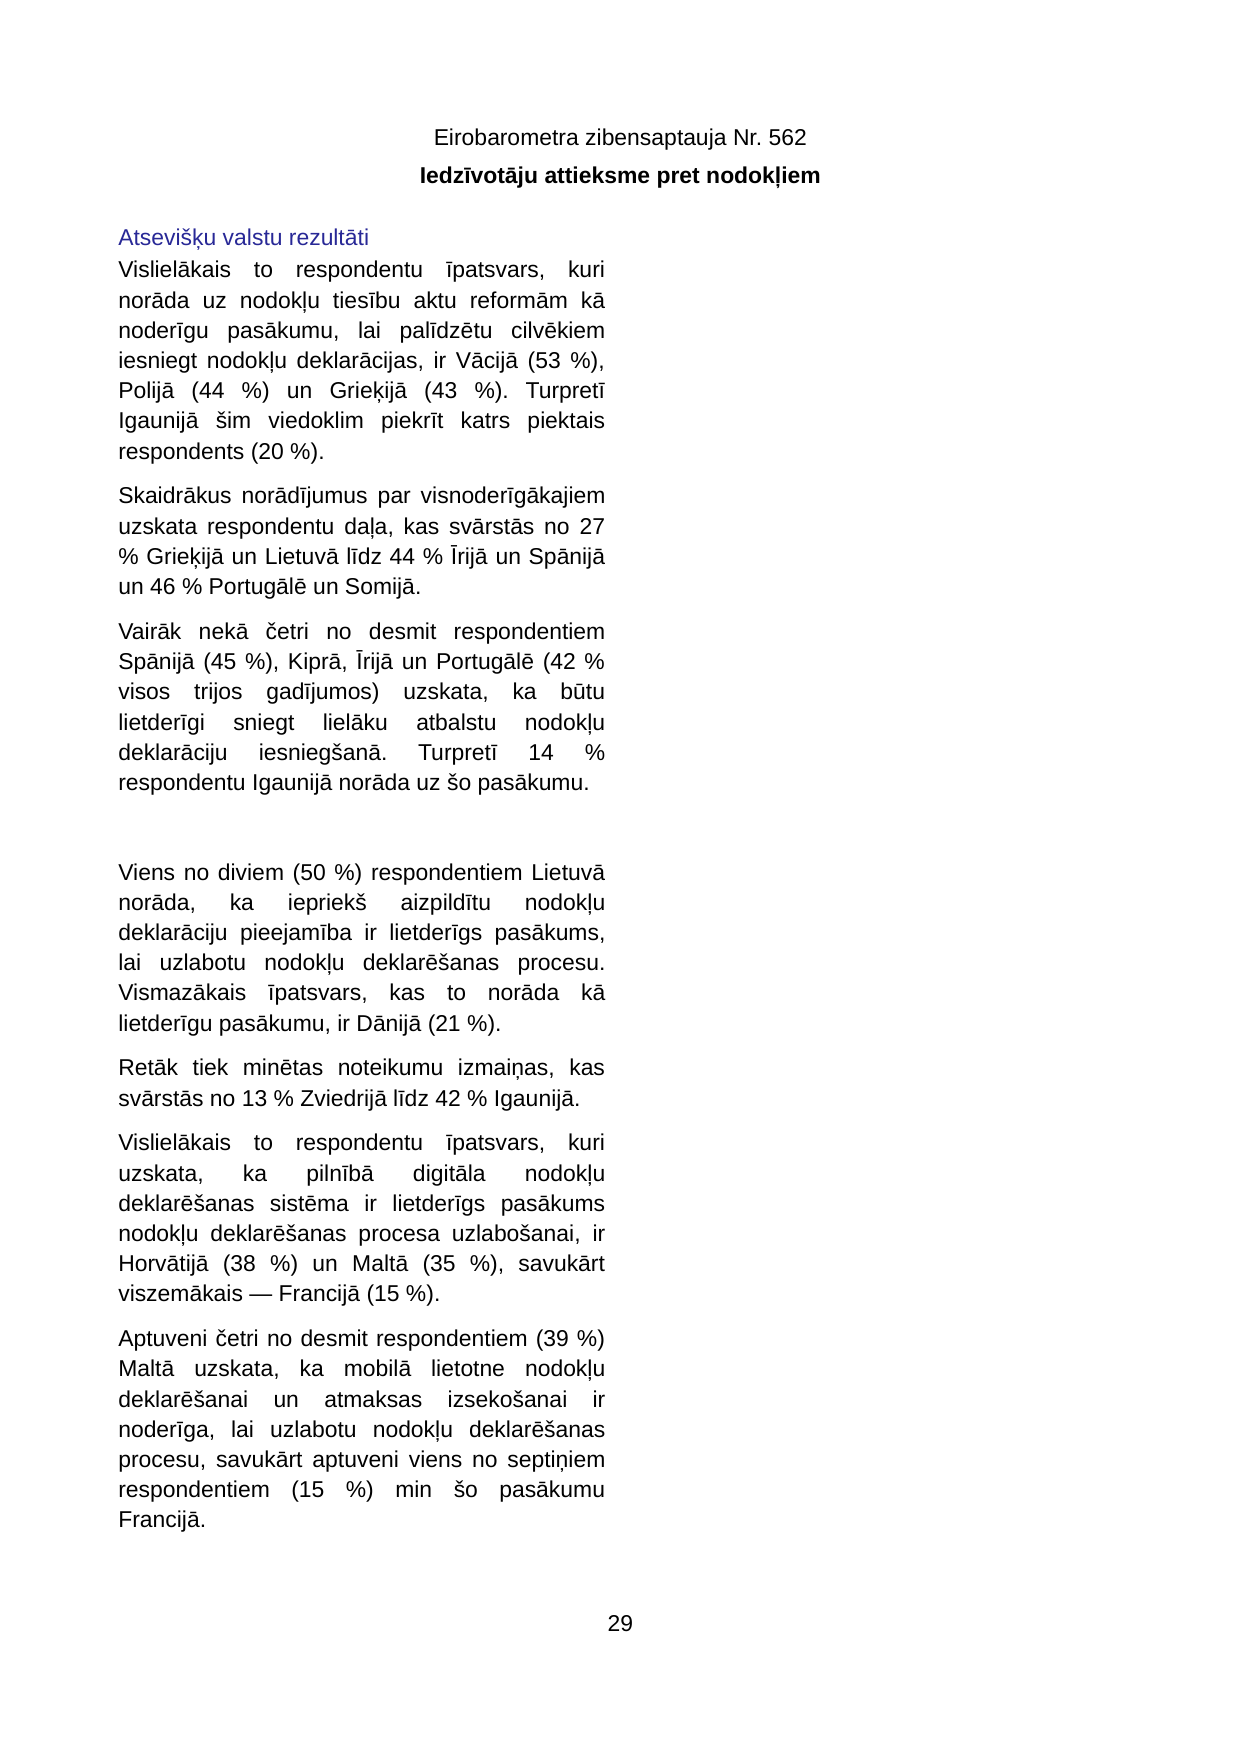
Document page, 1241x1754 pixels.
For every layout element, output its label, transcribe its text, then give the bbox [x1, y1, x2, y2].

text Skaidrākus norādījumus par visnoderīgākajiem uzskata respondentu daļa, kas svārstās no 27 % Grieķijā un Lietuvā līdz 44 % Īrijā un Spānijā un 46 % Portugālē un Somijā. [118, 482, 605, 599]
text Vislielākais to respondentu īpatsvars, kuri uzskata, ka pilnībā digitāla nodokļu deklarēšanas sistēma ir lietderīgs pasākums nodokļu deklarēšanas procesa uzlabošanai, ir Horvātijā (38 %) un Maltā (35 %), savukārt viszemākais — Francijā (15 %). [118, 1129, 605, 1307]
text Vislielākais to respondentu īpatsvars, kuri norāda uz nodokļu tiesību aktu reformām kā noderīgu pasākumu, lai palīdzētu cilvēkiem iesniegt nodokļu deklarācijas, ir Vācijā (53 %), Polijā (44 %) un Grieķijā (43 %). Turpretī Igaunijā šim viedoklim piekrīt katrs piektais respondents (20 %). [118, 256, 605, 464]
text Vairāk nekā četri no desmit respondentiem Spānijā (45 %), Kiprā, Īrijā un Portugālē (42 % visos trijos gadījumos) uzskata, ka būtu lietderīgi sniegt lielāku atbalstu nodokļu deklarāciju iesniegšanā. Turpretī 14 % respondentu Igaunijā norāda uz šo pasākumu. [118, 618, 605, 795]
text Aptuveni četri no desmit respondentiem (39 %) Maltā uzskata, ka mobilā lietotne nodokļu deklarēšanai un atmaksas izsekošanai ir noderīga, lai uzlabotu nodokļu deklarēšanas procesu, savukārt aptuveni viens no septiņiem respondentiem (15 %) min šo pasākumu Francijā. [118, 1325, 605, 1533]
text Viens no diviem (50 %) respondentiem Lietuvā norāda, ka iepriekš aizpildītu nodokļu deklarāciju pieejamība ir lietderīgs pasākums, lai uzlabotu nodokļu deklarēšanas procesu. Vismazākais īpatsvars, kas to norāda kā lietderīgu pasākumu, ir Dānijā (21 %). [118, 858, 605, 1036]
text Atsevišķu valstu rezultāti [118, 224, 605, 250]
text Retāk tiek minētas noteikumu izmaiņas, kas svārstās no 13 % Zviedrijā līdz 42 % Igaunijā. [118, 1054, 605, 1111]
